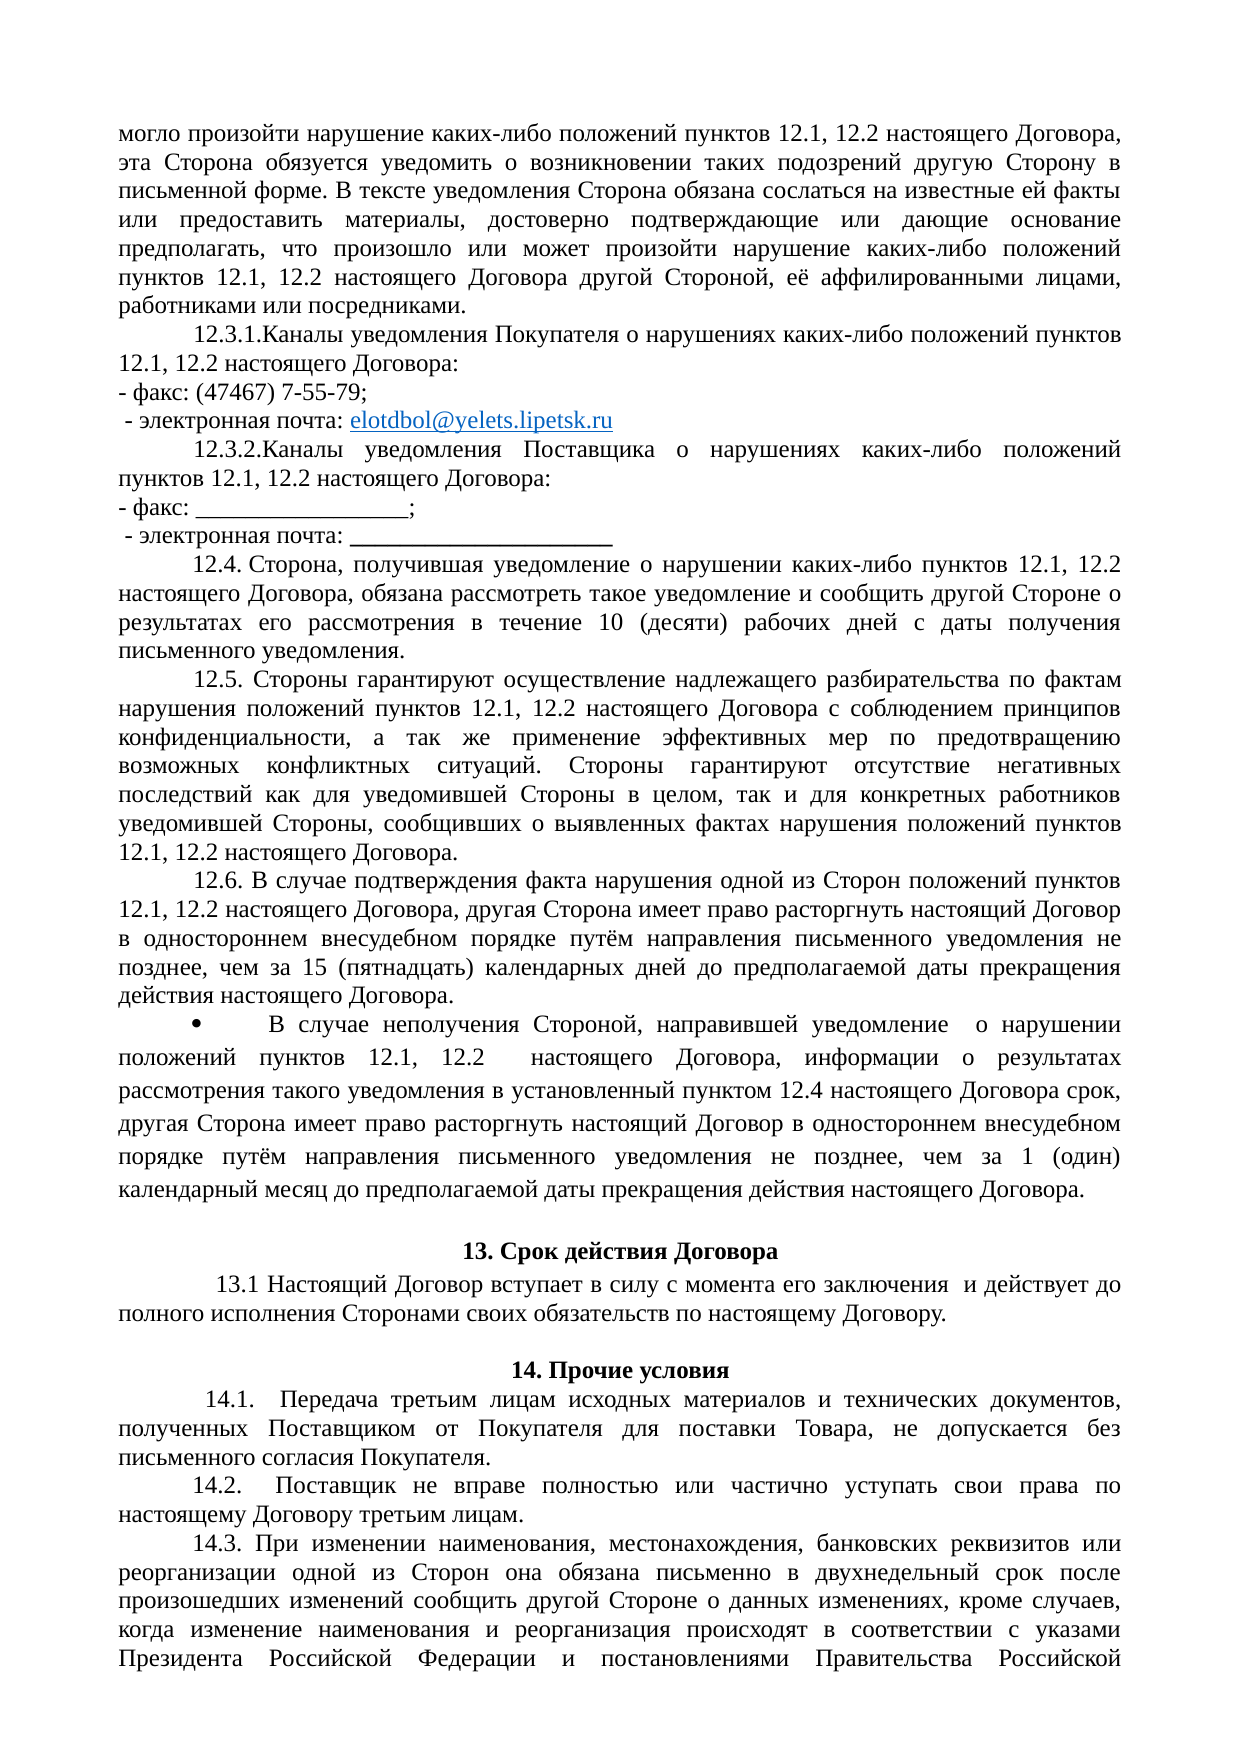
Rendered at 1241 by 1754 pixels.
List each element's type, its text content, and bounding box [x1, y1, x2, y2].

text могло произойти нарушение каких-либо положений пунктов 12.1, 12.2 настоящего Договора, эта Сторона обязуется уведомить о возникновении таких подозрений другую Сторону в письменной форме. В тексте уведомления Сторона обязана сослаться на известные ей факты или предоставить материалы, достоверно подтверждающие или дающие основание предполагать, что произошло или может произойти нарушение каких-либо положений пунктов 12.1, 12.2 настоящего Договора другой Стороной, её аффилированными лицами, работниками или посредниками. [118, 118, 1122, 319]
text 14. Прочие условия [118, 1356, 1122, 1384]
text - электронная почта: elotdbol@yelets.lipetsk.ru [118, 406, 1122, 434]
text 12.4. Сторона, получившая уведомление о нарушении каких-либо пунктов 12.1, 12.2 настоящего Договора, обязана рассмотреть такое уведомление и сообщить другой Стороне о результатах его рассмотрения в течение 10 (десяти) рабочих дней с даты получения письменного уведомления. [118, 549, 1122, 664]
text 12.3.2.Каналы уведомления Поставщика о нарушениях каких-либо положений пунктов 12.1, 12.2 настоящего Договора: [118, 434, 1122, 492]
text - электронная почта: _____________________ [118, 521, 1122, 549]
list В случае неполучения Стороной, направившей уведомление о нарушении положений пунктов 12.1, 12.2 настоящего Договора, информации о результатах рассмотрения такого уведомления в установленный пунктом 12.4 настоящего Договора срок, другая Сторона имеет право расторгнуть настоящий Договор в одностороннем внесудебном порядке путём направления письменного уведомления не позднее, чем за 1 (один) календарный месяц до предполагаемой даты прекращения действия настоящего Договора. [118, 1009, 1122, 1203]
text 12.3.1.Каналы уведомления Покупателя о нарушениях каких-либо положений пунктов 12.1, 12.2 настоящего Договора: [118, 319, 1122, 377]
text - факс: _________________; [118, 492, 1122, 521]
text 14.1. Передача третьим лицам исходных материалов и технических документов, полученных Поставщиком от Покупателя для поставки Товара, не допускается без письменного согласия Покупателя. [118, 1384, 1122, 1471]
text 12.6. В случае подтверждения факта нарушения одной из Сторон положений пунктов 12.1, 12.2 настоящего Договора, другая Сторона имеет право расторгнуть настоящий Договор в одностороннем внесудебном порядке путём направления письменного уведомления не позднее, чем за 15 (пятнадцать) календарных дней до предполагаемой даты прекращения действия настоящего Договора. [118, 866, 1122, 1009]
text 14.2. Поставщик не вправе полностью или частично уступать свои права по настоящему Договору третьим лицам. [118, 1471, 1122, 1528]
text 13. Срок действия Договора [118, 1236, 1122, 1265]
text - факс: (47467) 7-55-79; [118, 377, 1122, 406]
text 12.5. Стороны гарантируют осуществление надлежащего разбирательства по фактам нарушения положений пунктов 12.1, 12.2 настоящего Договора с соблюдением принципов конфиденциальности, а так же применение эффективных мер по предотвращению возможных конфликтных ситуаций. Стороны гарантируют отсутствие негативных последствий как для уведомившей Стороны в целом, так и для конкретных работников уведомившей Стороны, сообщивших о выявленных фактах нарушения положений пунктов 12.1, 12.2 настоящего Договора. [118, 664, 1122, 866]
text 13.1 Настоящий Договор вступает в силу с момента его заключения и действует до полного исполнения Сторонами своих обязательств по настоящему Договору. [118, 1269, 1122, 1327]
text 14.3. При изменении наименования, местонахождения, банковских реквизитов или реорганизации одной из Сторон она обязана письменно в двухнедельный срок после произошедших изменений сообщить другой Стороне о данных изменениях, кроме случаев, когда изменение наименования и реорганизация происходят в соответствии с указами Президента Российской Федерации и постановлениями Правительства Российской [118, 1528, 1122, 1672]
